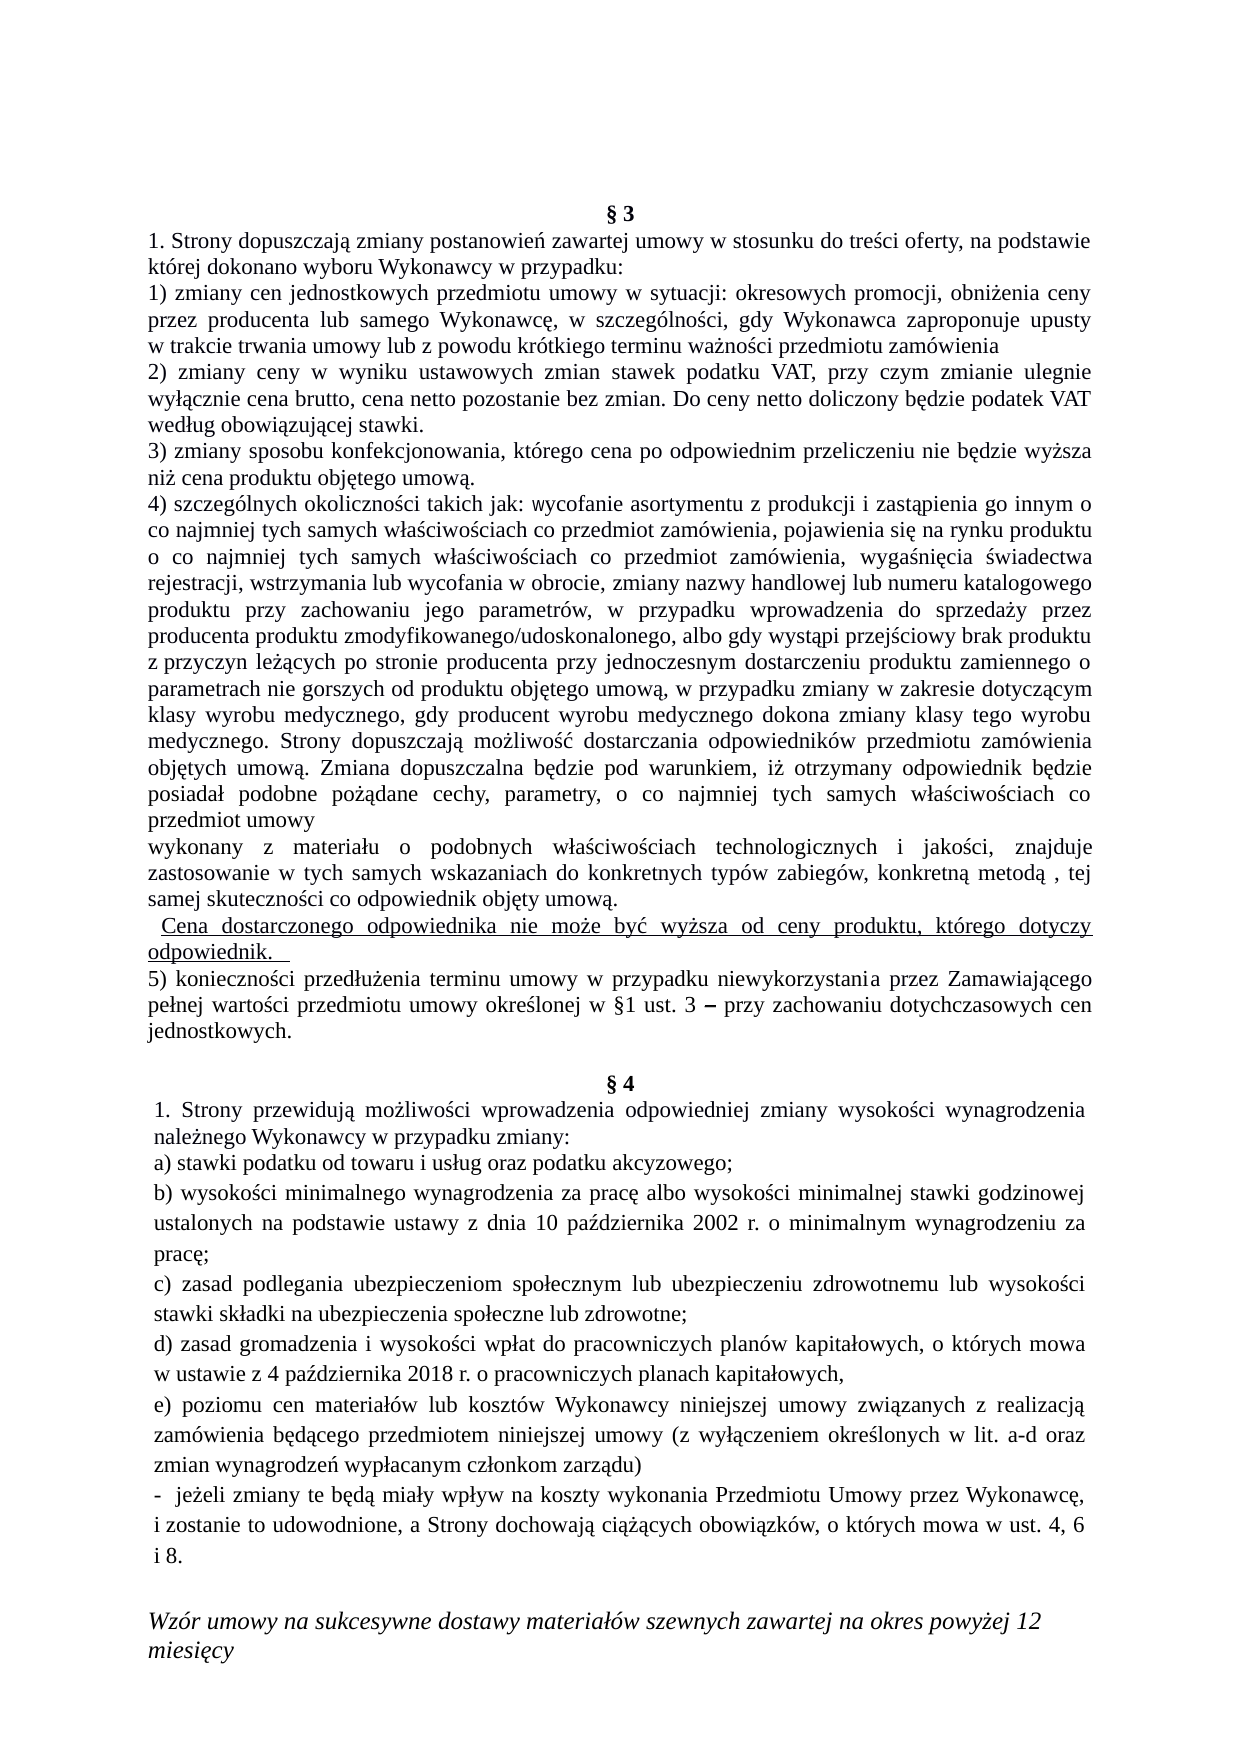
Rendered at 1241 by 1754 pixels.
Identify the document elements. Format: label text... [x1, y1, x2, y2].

text e) poziomu cen materiałów lub kosztów Wykonawcy niniejszej umowy związanych z realizacją zamówienia będącego przedmiotem niniejszej umowy (z wyłączeniem określonych w lit. a-d oraz zmian wynagrodzeń wypłacanym członkom zarządu) [153, 1391, 1087, 1477]
text - jeżeli zmiany te będą miały wpływ na koszty wykonania Przedmiotu Umowy przez Wykonawcę, i zostanie to udowodnione, a Strony dochowają ciążących obowiązków, o których mowa w ust. 4, 6 i 8. [153, 1481, 1087, 1568]
text 1. Strony dopuszczają zmiany postanowień zawartej umowy w stosunku do treści oferty, na podstawie której dokonano wyboru Wykonawcy w przypadku: [148, 227, 1093, 279]
text 2) zmiany ceny w wyniku ustawowych zmian stawek podatku VAT, przy czym zmianie ulegnie wyłącznie cena brutto, cena netto pozostanie bez zmian. Do ceny netto doliczony będzie podatek VAT według obowiązującej stawki. [148, 358, 1093, 437]
text d) zasad gromadzenia i wysokości wpłat do pracowniczych planów kapitałowych, o których mowa w ustawie z 4 października 2018 r. o pracowniczych planach kapitałowych, [153, 1330, 1087, 1387]
text a) stawki podatku od towaru i usług oraz podatku akcyzowego; [153, 1149, 1087, 1175]
text 3) zmiany sposobu konfekcjonowania, którego cena po odpowiednim przeliczeniu nie będzie wyższa niż cena produktu objętego umową. [148, 437, 1093, 490]
text 1. Strony przewidują możliwości wprowadzenia odpowiedniej zmiany wysokości wynagrodzenia należnego Wykonawcy w przypadku zmiany: [153, 1096, 1087, 1149]
text b) wysokości minimalnego wynagrodzenia za pracę albo wysokości minimalnej stawki godzinowej ustalonych na podstawie ustawy z dnia 10 października 2002 r. o minimalnym wynagrodzeniu za pracę; [153, 1179, 1087, 1266]
text 4) szczególnych okoliczności takich jak: wycofanie asortymentu z produkcji i zastąpienia go innym o co najmniej tych samych właściwościach co przedmiot zamówienia, pojawienia się na rynku produktu o co najmniej tych samych właściwościach co przedmiot zamówienia, wygaśnięcia świadectwa rejestracji, wstrzymania lub wycofania w obrocie, zmiany nazwy handlowej lub numeru katalogowego produktu przy zachowaniu jego parametrów, w przypadku wprowadzenia do sprzedaży przez producenta produktu zmodyfikowanego/udoskonalonego, albo gdy wystąpi przejściowy brak produktu z przyczyn leżących po stronie producenta przy jednoczesnym dostarczeniu produktu zamiennego o parametrach nie gorszych od produktu objętego umową, w przypadku zmiany w zakresie dotyczącym klasy wyrobu medycznego, gdy producent wyrobu medycznego dokona zmiany klasy tego wyrobu medycznego. Strony dopuszczają możliwość dostarczania odpowiedników przedmiotu zamówienia objętych umową. Zmiana dopuszczalna będzie pod warunkiem, iż otrzymany odpowiednik będzie posiadał podobne pożądane cechy, parametry, o co najmniej tych samych właściwościach co przedmiot umowy [148, 490, 1093, 833]
text c) zasad podlegania ubezpieczeniom społecznym lub ubezpieczeniu zdrowotnemu lub wysokości stawki składki na ubezpieczenia społeczne lub zdrowotne; [153, 1270, 1087, 1326]
text 5) konieczności przedłużenia terminu umowy w przypadku niewykorzystania przez Zamawiającego pełnej wartości przedmiotu umowy określonej w §1 ust. 3 – przy zachowaniu dotychczasowych cen jednostkowych. [148, 964, 1093, 1044]
text Cena dostarczonego odpowiednika nie może być wyższa od ceny produktu, którego dotyczy odpowiednik. [148, 912, 1093, 964]
text § 4 [148, 1070, 1093, 1096]
text 1) zmiany cen jednostkowych przedmiotu umowy w sytuacji: okresowych promocji, obniżenia ceny przez producenta lub samego Wykonawcę, w szczególności, gdy Wykonawca zaproponuje upusty w trakcie trwania umowy lub z powodu krótkiego terminu ważności przedmiotu zamówienia [148, 279, 1093, 358]
text wykonany z materiału o podobnych właściwościach technologicznych i jakości, znajduje zastosowanie w tych samych wskazaniach do konkretnych typów zabiegów, konkretną metodą , tej samej skuteczności co odpowiednik objęty umową. [148, 833, 1093, 912]
text § 3 [148, 200, 1093, 227]
